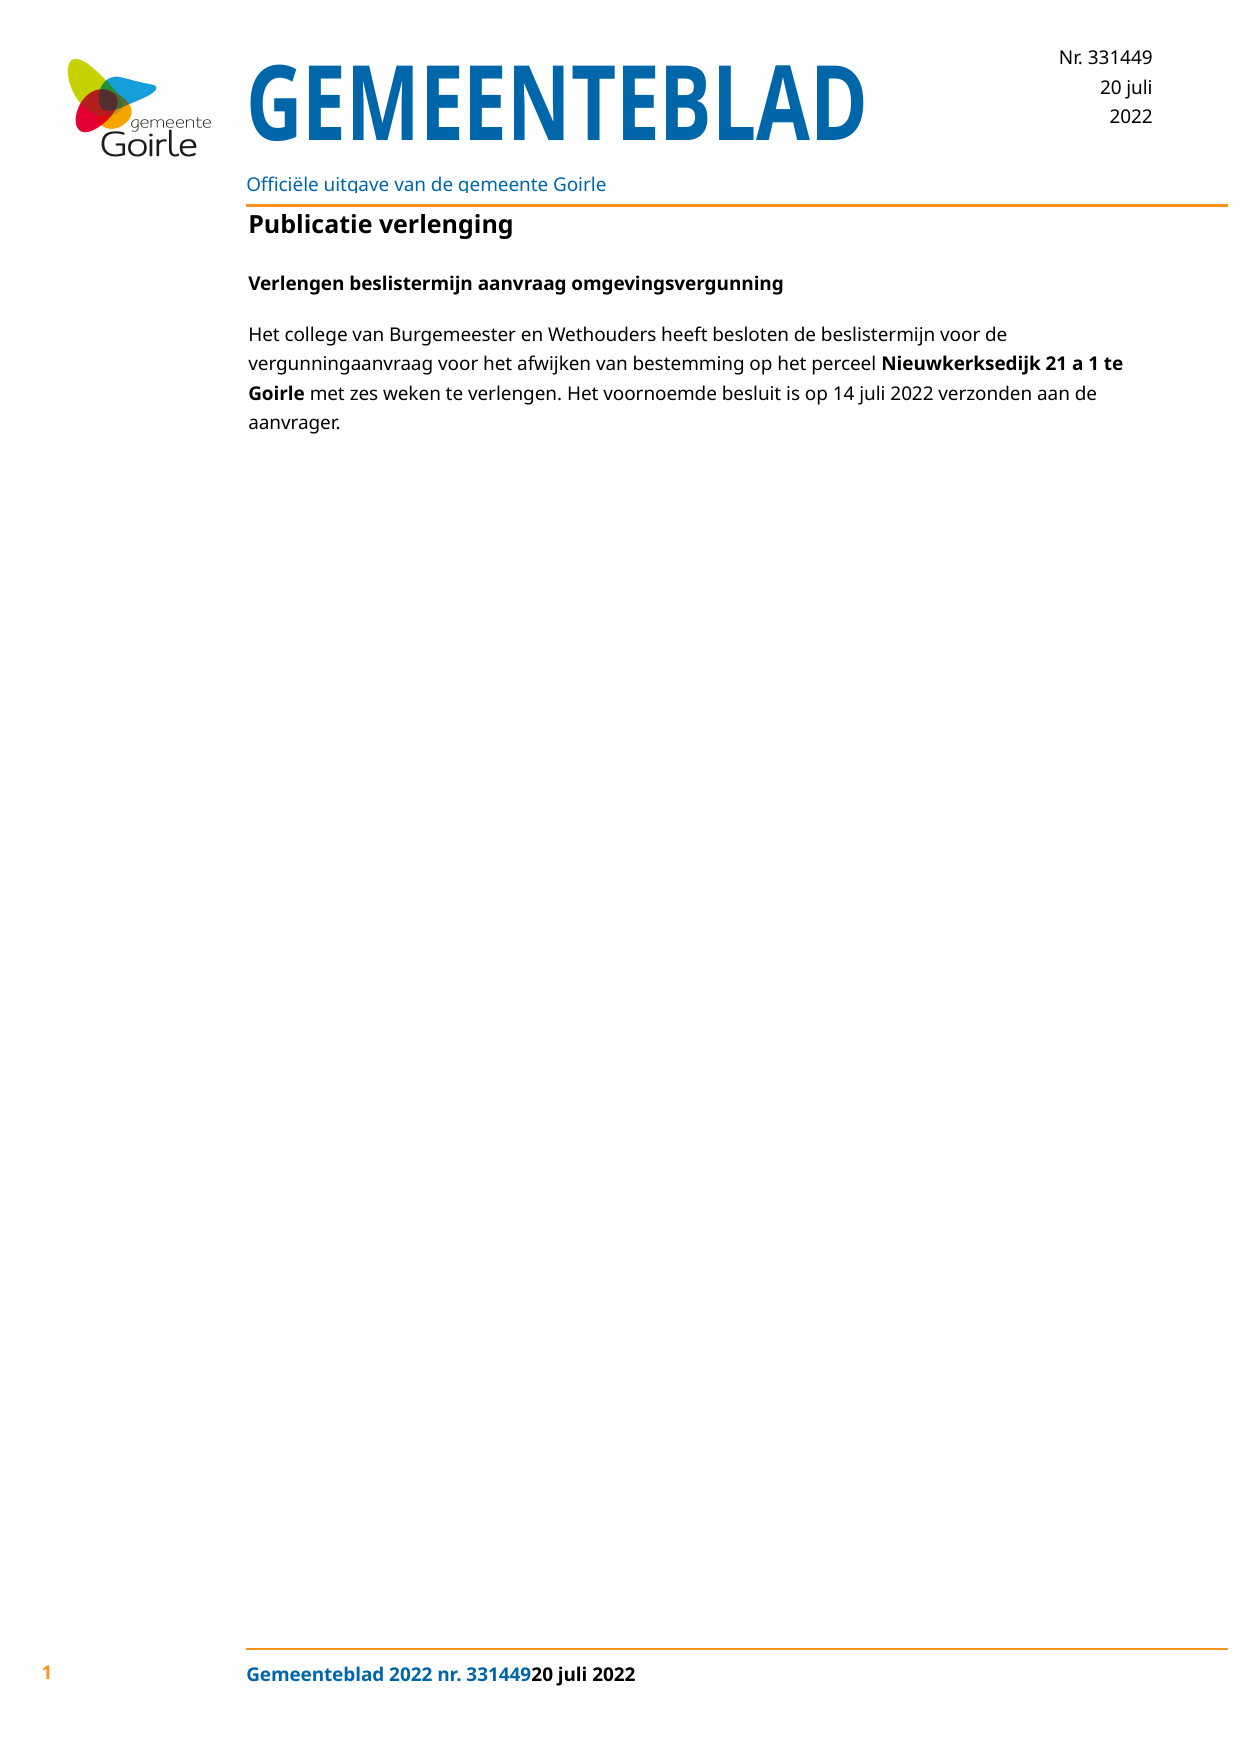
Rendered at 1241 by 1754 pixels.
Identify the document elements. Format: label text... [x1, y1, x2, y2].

picture [41, 47, 231, 172]
text Publicatie verlenging [248, 207, 1152, 241]
text Het college van Burgemeester en Wethouders heeft besloten de beslistermijn voor de vergunningaanvraag voor het afwijken van bestemming op het perceel Nieuwkerksedijk 21 a 1 te Goirle met zes weken te verlengen. Het voornoemde besluit is op 14 juli 2022 verzonden aan de aanvrager. [248, 321, 1152, 435]
text Verlengen beslistermijn aanvraag omgevingsvergunning [248, 270, 1152, 296]
